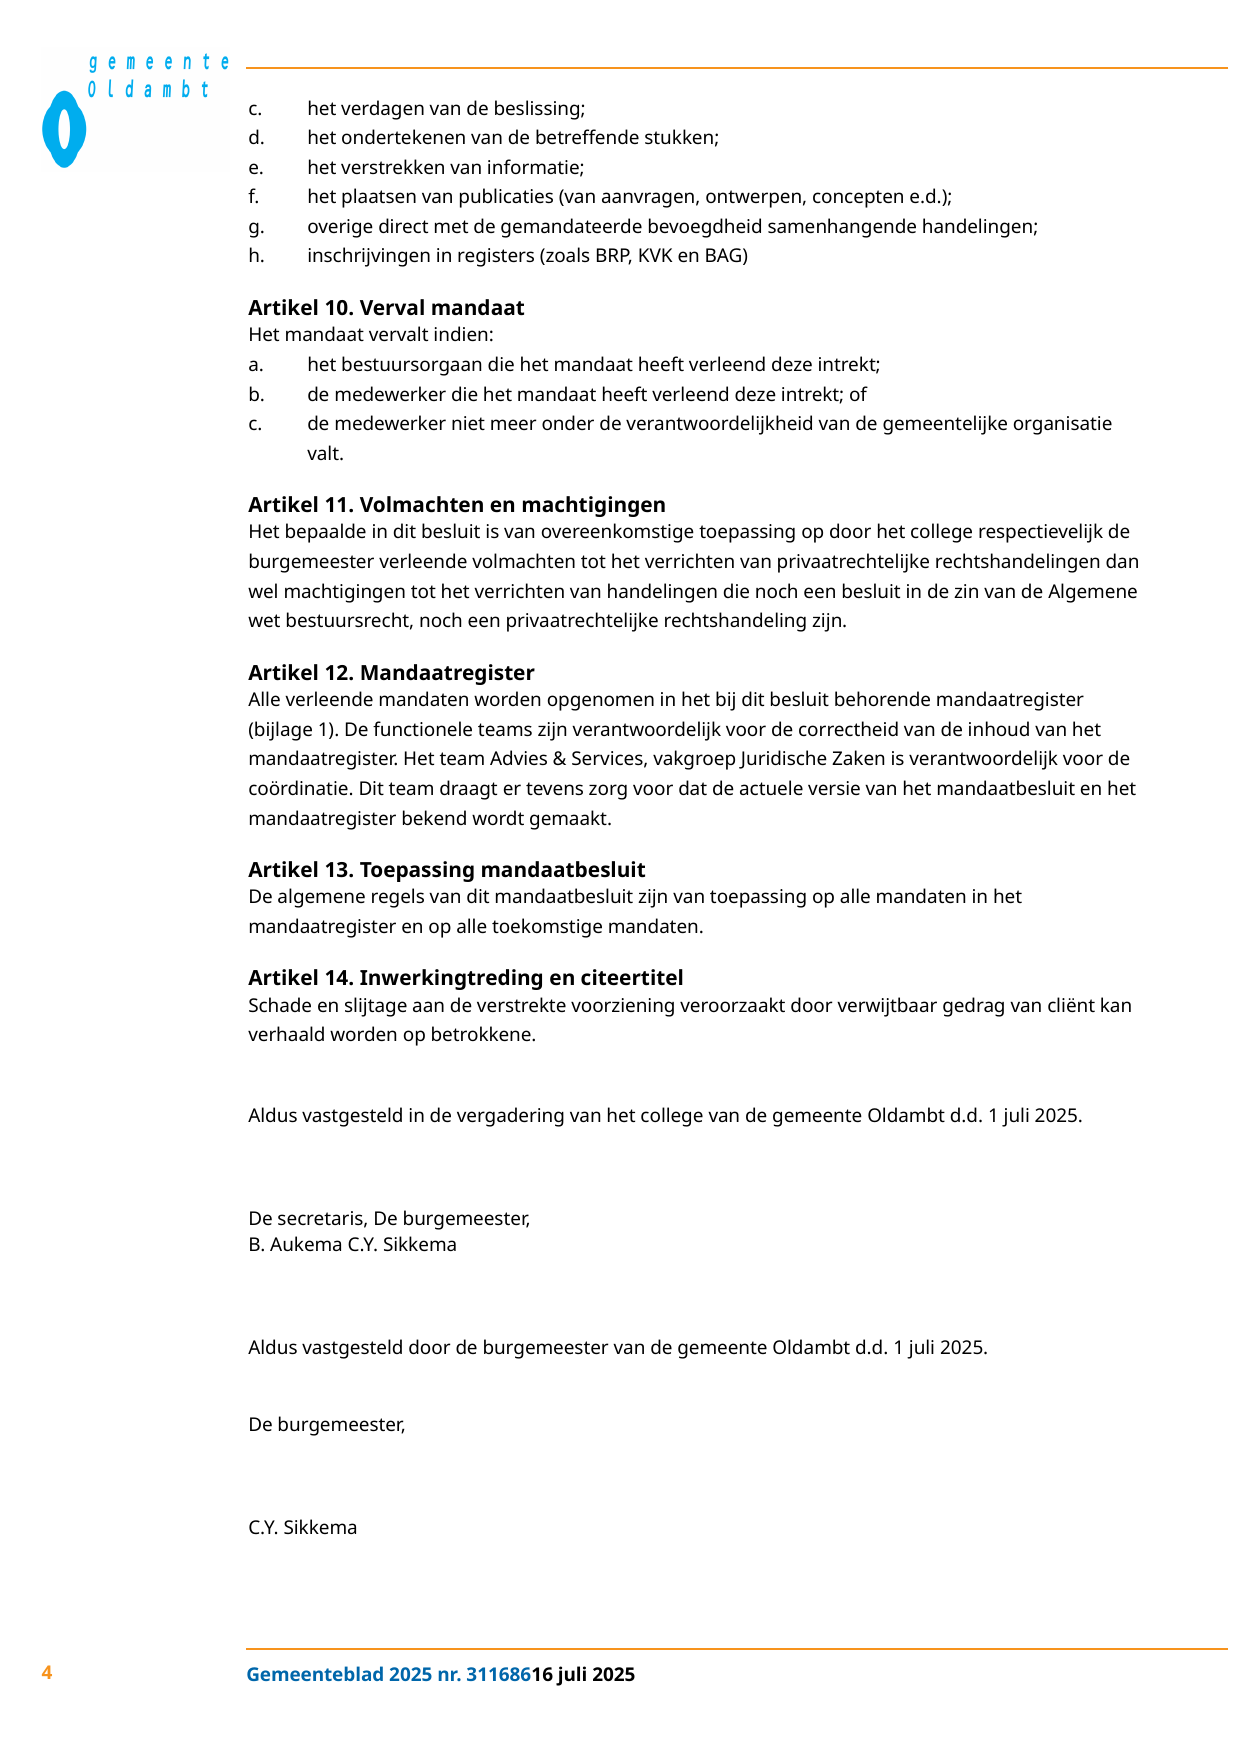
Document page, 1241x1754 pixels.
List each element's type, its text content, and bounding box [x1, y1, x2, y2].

text Artikel 11. Volmachten en machtigingen [248, 490, 1152, 519]
text Artikel 13. Toepassing mandaatbesluit [248, 855, 1152, 883]
text Het mandaat vervalt indien: [248, 322, 1152, 347]
list de medewerker die het mandaat heeft verleend deze intrekt; of [248, 381, 1152, 406]
text C.Y. Sikkema [248, 1514, 1152, 1540]
list de medewerker niet meer onder de verantwoordelijkheid van de gemeentelijke organisatie valt. [248, 410, 1152, 466]
list het ondertekenen van de betreffende stukken; [248, 124, 1152, 150]
text Het bepaalde in dit besluit is van overeenkomstige toepassing op door het college respectievelijk de burgemeester verleende volmachten tot het verrichten van privaatrechtelijke rechtshandelingen dan wel machtigingen tot het verrichten van handelingen die noch een besluit in de zin van de Algemene wet bestuursrecht, noch een privaatrechtelijke rechtshandeling zijn. [248, 519, 1152, 633]
text De burgemeester, [248, 1411, 1152, 1437]
text Artikel 10. Verval mandaat [248, 293, 1152, 322]
picture [41, 47, 231, 172]
list het bestuursorgaan die het mandaat heeft verleend deze intrekt; [248, 351, 1152, 377]
list het plaatsen van publicaties (van aanvragen, ontwerpen, concepten e.d.); [248, 183, 1152, 209]
text Aldus vastgesteld in de vergadering van het college van de gemeente Oldambt d.d. 1 juli 2025. [248, 1103, 1152, 1128]
text De secretaris, De burgemeester, [248, 1206, 1152, 1231]
text Aldus vastgesteld door de burgemeester van de gemeente Oldambt d.d. 1 juli 2025. [248, 1334, 1152, 1360]
list overige direct met de gemandateerde bevoegdheid samenhangende handelingen; [248, 213, 1152, 239]
list het verstrekken van informatie; [248, 154, 1152, 180]
text Artikel 14. Inwerkingtreding en citeertitel [248, 963, 1152, 992]
list inschrijvingen in registers (zoals BRP, KVK en BAG) [248, 243, 1152, 268]
text Artikel 12. Mandaatregister [248, 658, 1152, 686]
list het verdagen van de beslissing; [248, 95, 1152, 121]
text B. Aukema C.Y. Sikkema [248, 1231, 1152, 1257]
text De algemene regels van dit mandaatbesluit zijn van toepassing op alle mandaten in het mandaatregister en op alle toekomstige mandaten. [248, 883, 1152, 939]
text Alle verleende mandaten worden opgenomen in het bij dit besluit behorende mandaatregister (bijlage 1). De functionele teams zijn verantwoordelijk voor de correctheid van de inhoud van het mandaatregister. Het team Advies & Services, vakgroep Juridische Zaken is verantwoordelijk voor de coördinatie. Dit team draagt er tevens zorg voor dat de actuele versie van het mandaatbesluit en het mandaatregister bekend wordt gemaakt. [248, 686, 1152, 830]
text Schade en slijtage aan de verstrekte voorziening veroorzaakt door verwijtbaar gedrag van cliënt kan verhaald worden op betrokkene. [248, 992, 1152, 1047]
